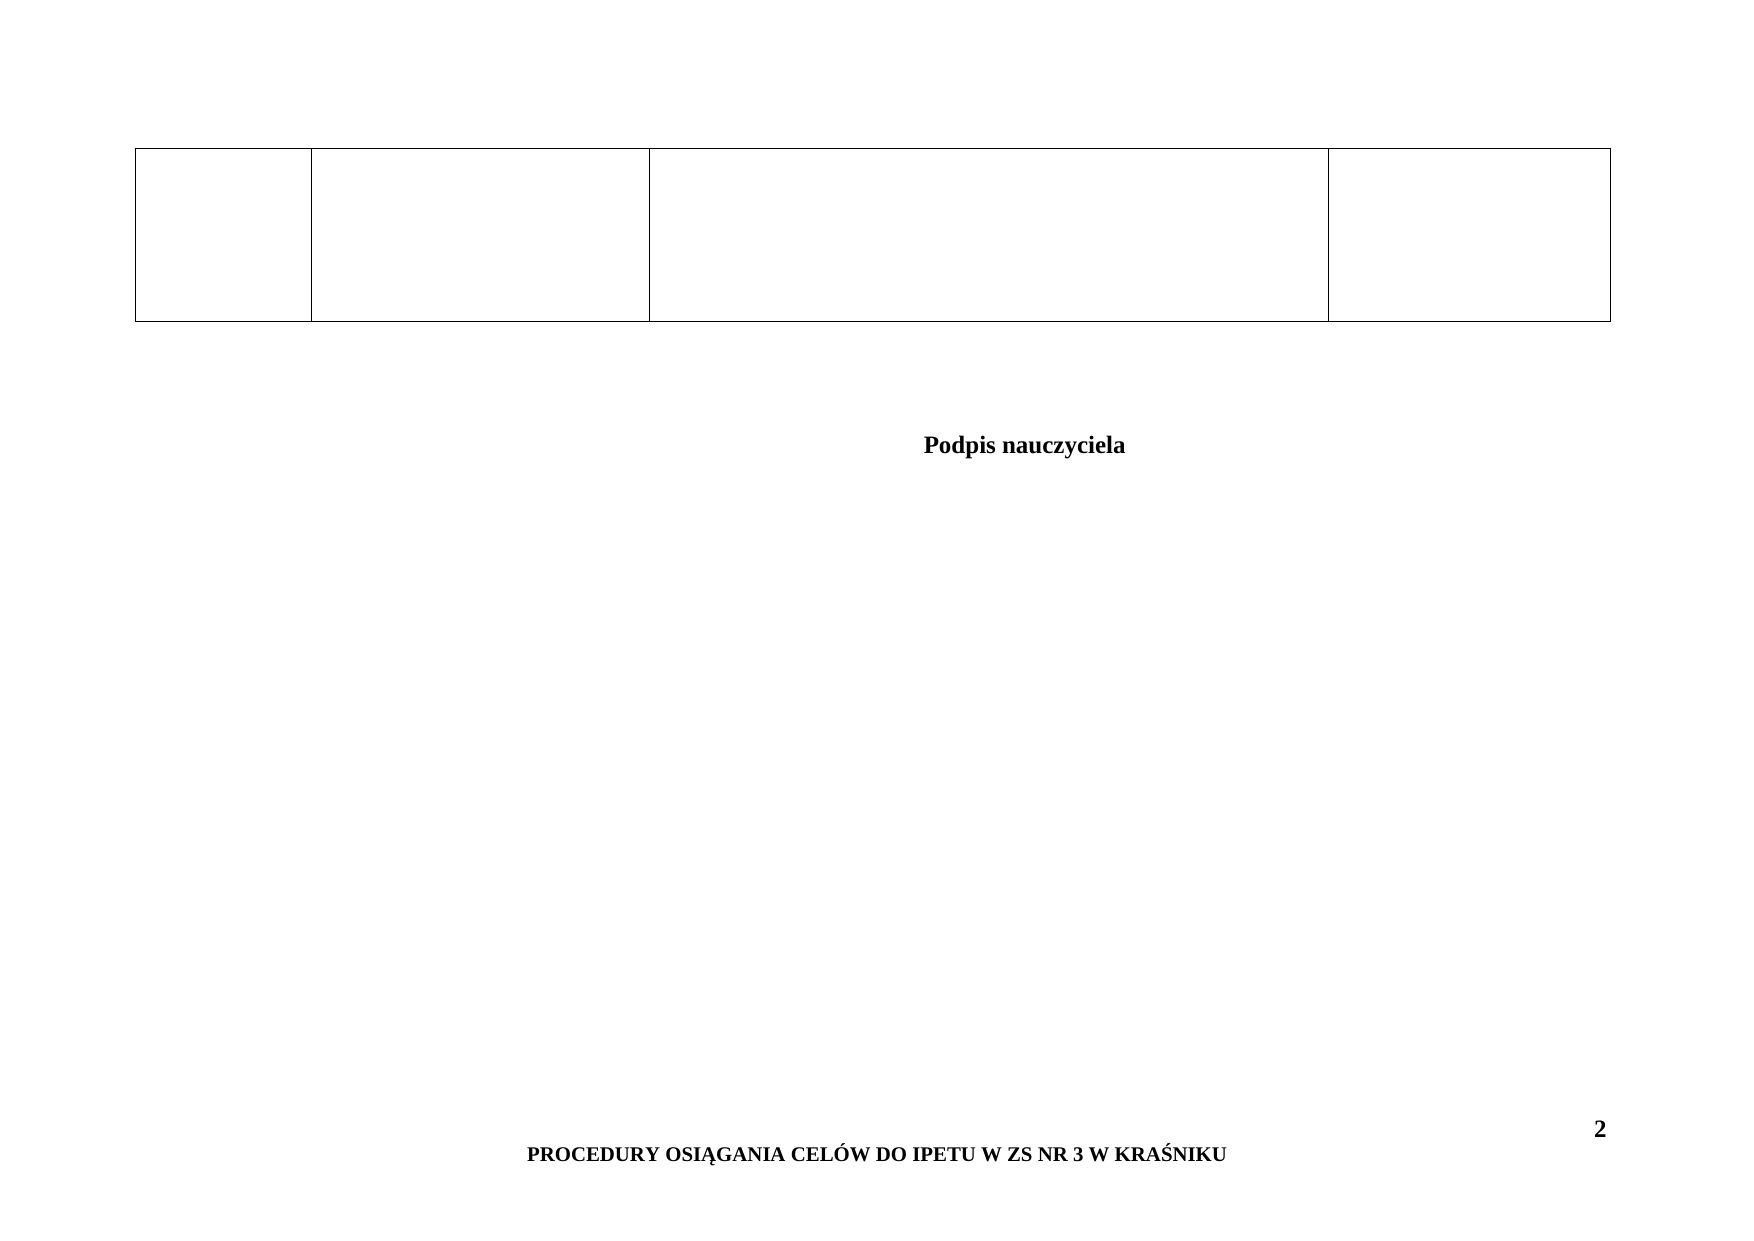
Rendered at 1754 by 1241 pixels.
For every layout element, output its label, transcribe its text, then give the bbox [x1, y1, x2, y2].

table_cell [1329, 149, 1610, 321]
text Podpis nauczyciela [369, 430, 1606, 459]
table_cell [136, 149, 311, 321]
table_cell [312, 149, 649, 321]
table_cell [650, 149, 1328, 321]
